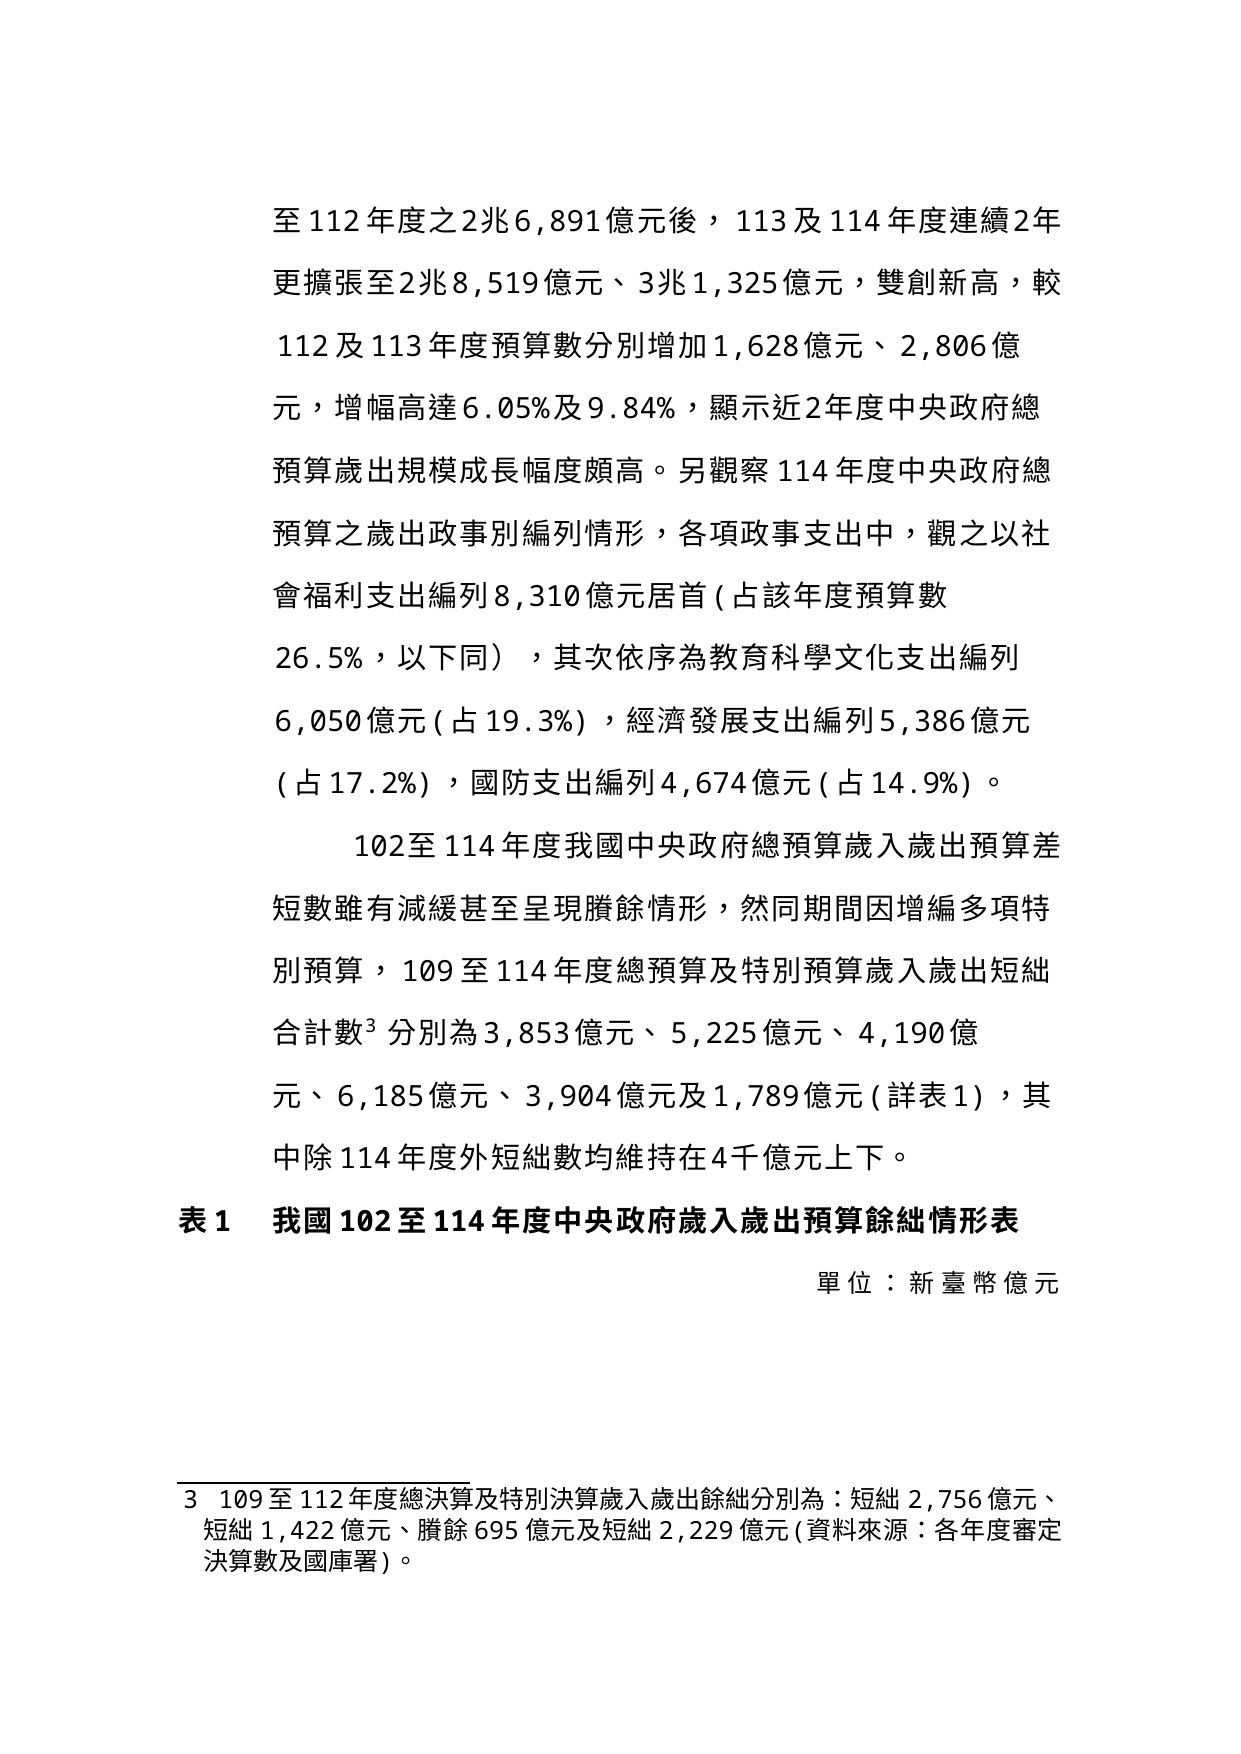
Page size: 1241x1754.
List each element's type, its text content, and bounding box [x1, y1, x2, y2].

text 109至112年度總決算及特別決算歲入歲出餘絀分別為：短絀2,756億元、短絀1,422億元、賸餘695億元及短絀2,229億元(資料來源：各年度審定決算數及國庫署)。 [183, 1483, 1063, 1577]
text 102至114年度我國中央政府總預算歲入歲出預算差短數雖有減緩甚至呈現賸餘情形，然同期間因增編多項特別預算，109至114年度總預算及特別預算歲入歲出短絀合計數分別為3,853億元、5,225億元、4,190億元、6,185億元、3,904億元及1,789億元(詳表1)，其中除114年度外短絀數均維持在4千億元上下。 [266, 802, 1063, 1177]
text 表1 我國102至114年度中央政府歲入歲出預算餘絀情形表 [177, 1177, 1063, 1240]
text 單位：新臺幣億元 [177, 1240, 1063, 1302]
text 至112年度之2兆6,891億元後，113及114年度連續2年更擴張至2兆8,519億元、3兆1,325億元，雙創新高，較112及113年度預算數分別增加1,628億元、2,806億元，增幅高達6.05%及9.84%，顯示近2年度中央政府總預算歲出規模成長幅度頗高。另觀察114年度中央政府總預算之歲出政事別編列情形，各項政事支出中，觀之以社會福利支出編列8,310億元居首(占該年度預算數26.5%，以下同），其次依序為教育科學文化支出編列6,050億元(占19.3%)，經濟發展支出編列5,386億元(占17.2%)，國防支出編列4,674億元(占14.9%)。 [266, 177, 1063, 802]
